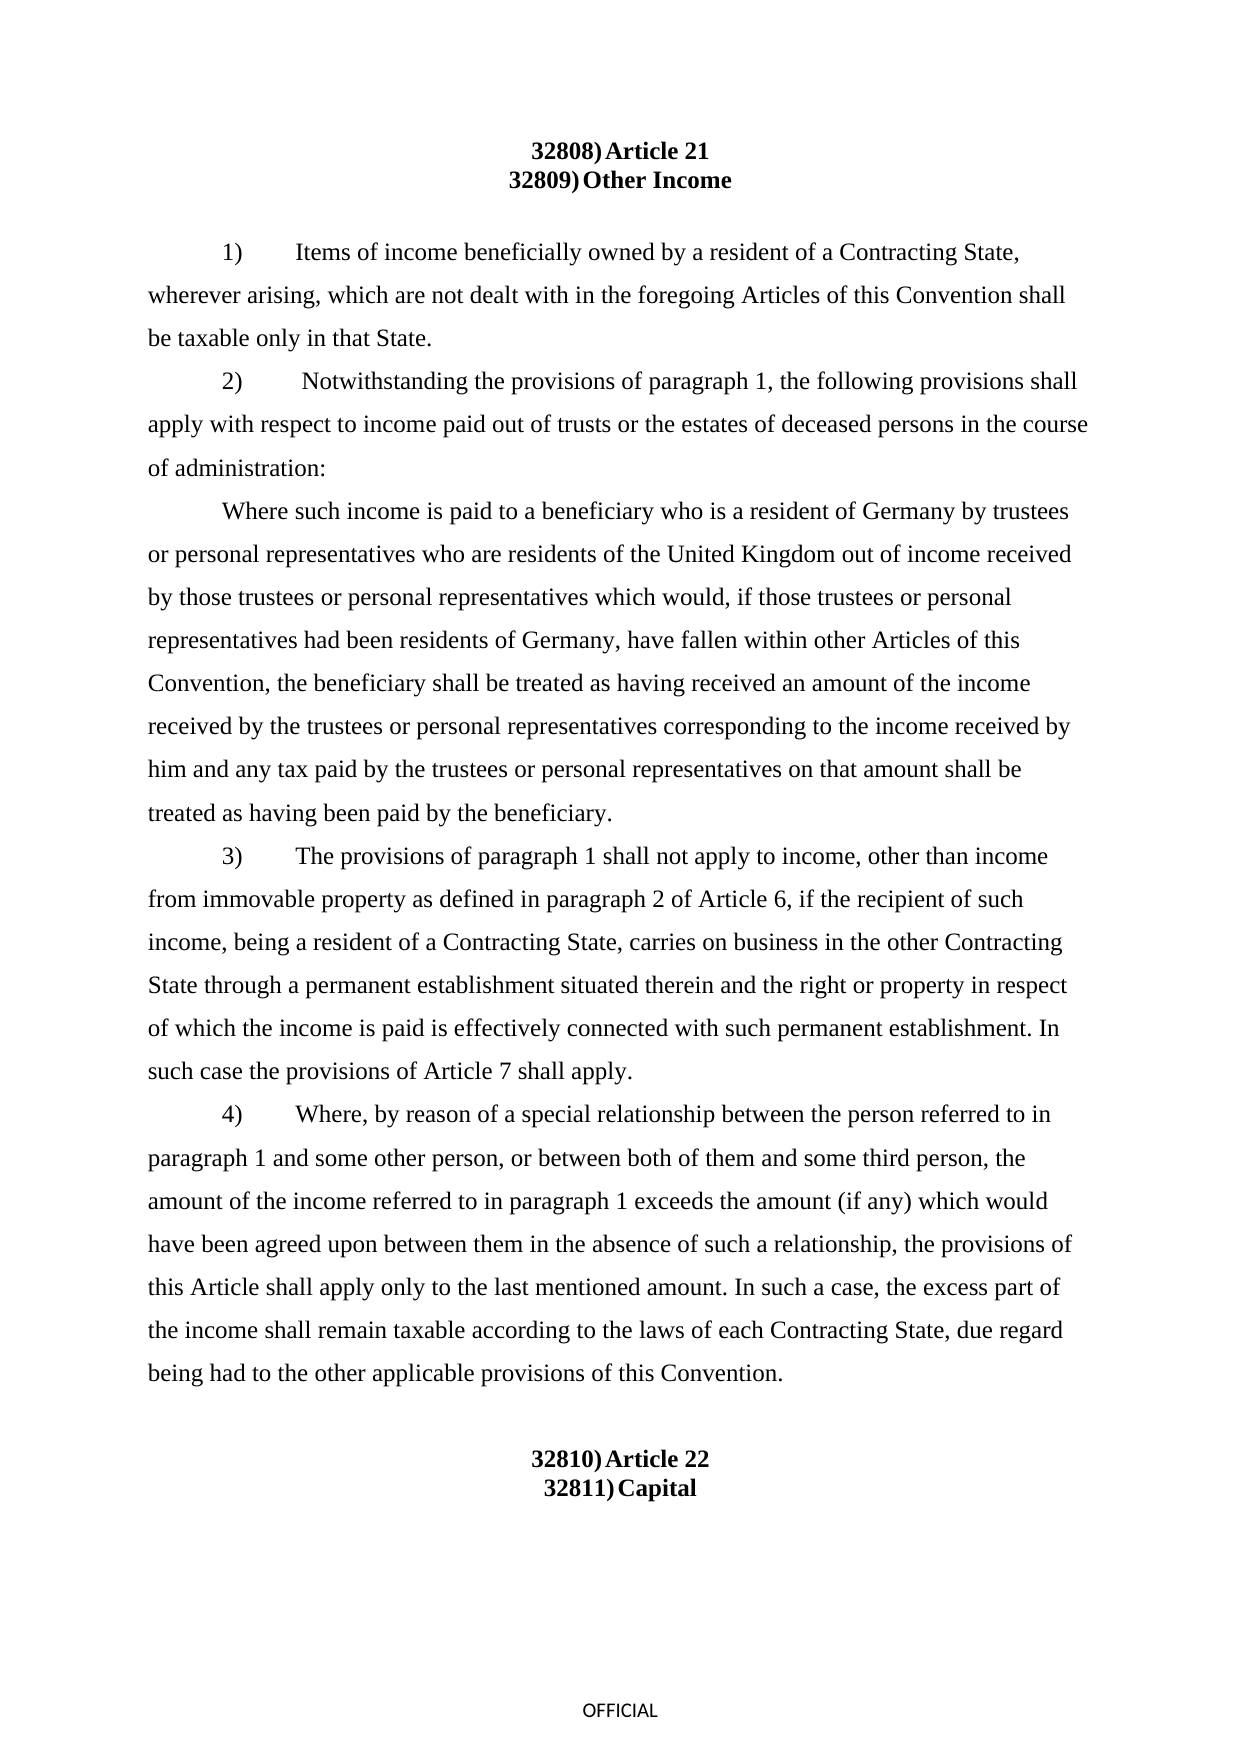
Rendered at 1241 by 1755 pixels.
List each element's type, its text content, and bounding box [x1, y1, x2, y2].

text 1) Items of income beneficially owned by a resident of a Contracting State, wherever arising, which are not dealt with in the foregoing Articles of this Convention shall be taxable only in that State. [148, 237, 1093, 352]
subtitle Capital [148, 1473, 1093, 1502]
text Where such income is paid to a beneficiary who is a resident of Germany by trustees or personal representatives who are residents of the United Kingdom out of income received by those trustees or personal representatives which would, if those trustees or personal representatives had been residents of Germany, have fallen within other Articles of this Convention, the beneficiary shall be treated as having received an amount of the income received by the trustees or personal representatives corresponding to the income received by him and any tax paid by the trustees or personal representatives on that amount shall be treated as having been paid by the beneficiary. [148, 496, 1093, 826]
subtitle Other Income [148, 165, 1093, 194]
subtitle Article 21 [148, 136, 1093, 165]
text 4) Where, by reason of a special relationship between the person referred to in paragraph 1 and some other person, or between both of them and some third person, the amount of the income referred to in paragraph 1 exceeds the amount (if any) which would have been agreed upon between them in the absence of such a relationship, the provisions of this Article shall apply only to the last mentioned amount. In such a case, the excess part of the income shall remain taxable according to the laws of each Contracting State, due regard being had to the other applicable provisions of this Convention. [148, 1099, 1093, 1387]
text 2) Notwithstanding the provisions of paragraph 1, the following provisions shall apply with respect to income paid out of trusts or the estates of deceased persons in the course of administration: [148, 366, 1093, 481]
text 3) The provisions of paragraph 1 shall not apply to income, other than income from immovable property as defined in paragraph 2 of Article 6, if the recipient of such income, being a resident of a Contracting State, carries on business in the other Contracting State through a permanent establishment situated therein and the right or property in respect of which the income is paid is effectively connected with such permanent establishment. In such case the provisions of Article 7 shall apply. [148, 841, 1093, 1085]
subtitle Article 22 [148, 1444, 1093, 1473]
